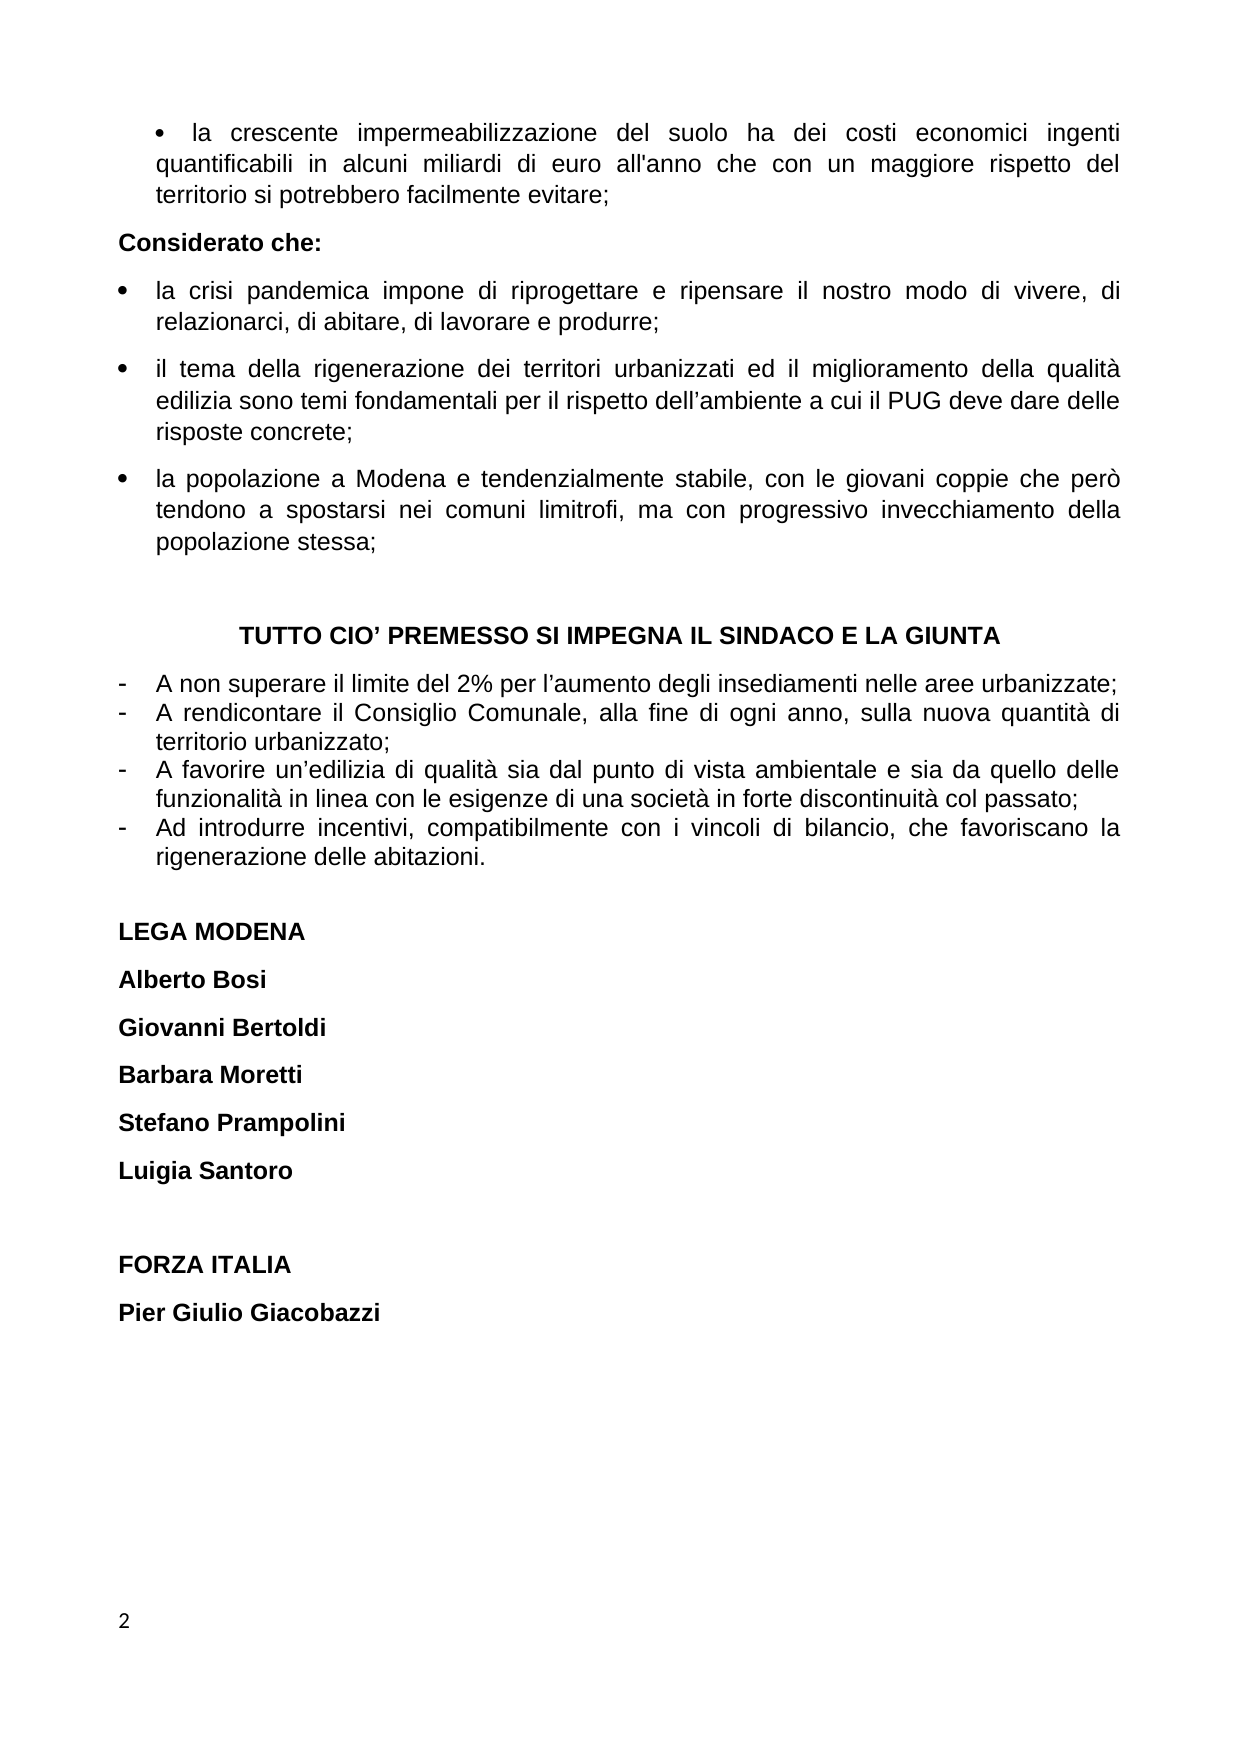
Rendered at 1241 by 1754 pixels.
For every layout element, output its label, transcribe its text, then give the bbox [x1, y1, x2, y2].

text LEGA MODENA [118, 917, 1122, 946]
list A non superare il limite del 2% per l’aumento degli insediamenti nelle aree urbanizzate; [118, 669, 1122, 698]
list il tema della rigenerazione dei territori urbanizzati ed il miglioramento della qualità edilizia sono temi fondamentali per il rispetto dell’ambiente a cui il PUG deve dare delle risposte concrete; [118, 354, 1122, 445]
text Pier Giulio Giacobazzi [118, 1298, 1122, 1327]
text Luigia Santoro [118, 1156, 1122, 1185]
text Stefano Prampolini [118, 1108, 1122, 1137]
text Alberto Bosi [118, 965, 1122, 994]
text Considerato che: [118, 228, 1122, 257]
list la crescente impermeabilizzazione del suolo ha dei costi economici ingenti quantificabili in alcuni miliardi di euro all'anno che con un maggiore rispetto del territorio si potrebbero facilmente evitare; [156, 118, 1122, 209]
list A rendicontare il Consiglio Comunale, alla fine di ogni anno, sulla nuova quantità di territorio urbanizzato; [118, 698, 1122, 755]
text FORZA ITALIA [118, 1251, 1122, 1279]
list la crisi pandemica impone di riprogettare e ripensare il nostro modo di vivere, di relazionarci, di abitare, di lavorare e produrre; [118, 276, 1122, 336]
list la popolazione a Modena e tendenzialmente stabile, con le giovani coppie che però tendono a spostarsi nei comuni limitrofi, ma con progressivo invecchiamento della popolazione stessa; [118, 464, 1122, 555]
text TUTTO CIO’ PREMESSO SI IMPEGNA IL SINDACO E LA GIUNTA [118, 621, 1122, 650]
list A favorire un’edilizia di qualità sia dal punto di vista ambientale e sia da quello delle funzionalità in linea con le esigenze di una società in forte discontinuità col passato; [118, 755, 1122, 813]
text Barbara Moretti [118, 1061, 1122, 1089]
list Ad introdurre incentivi, compatibilmente con i vincoli di bilancio, che favoriscano la rigenerazione delle abitazioni. [118, 813, 1122, 871]
text Giovanni Bertoldi [118, 1013, 1122, 1042]
